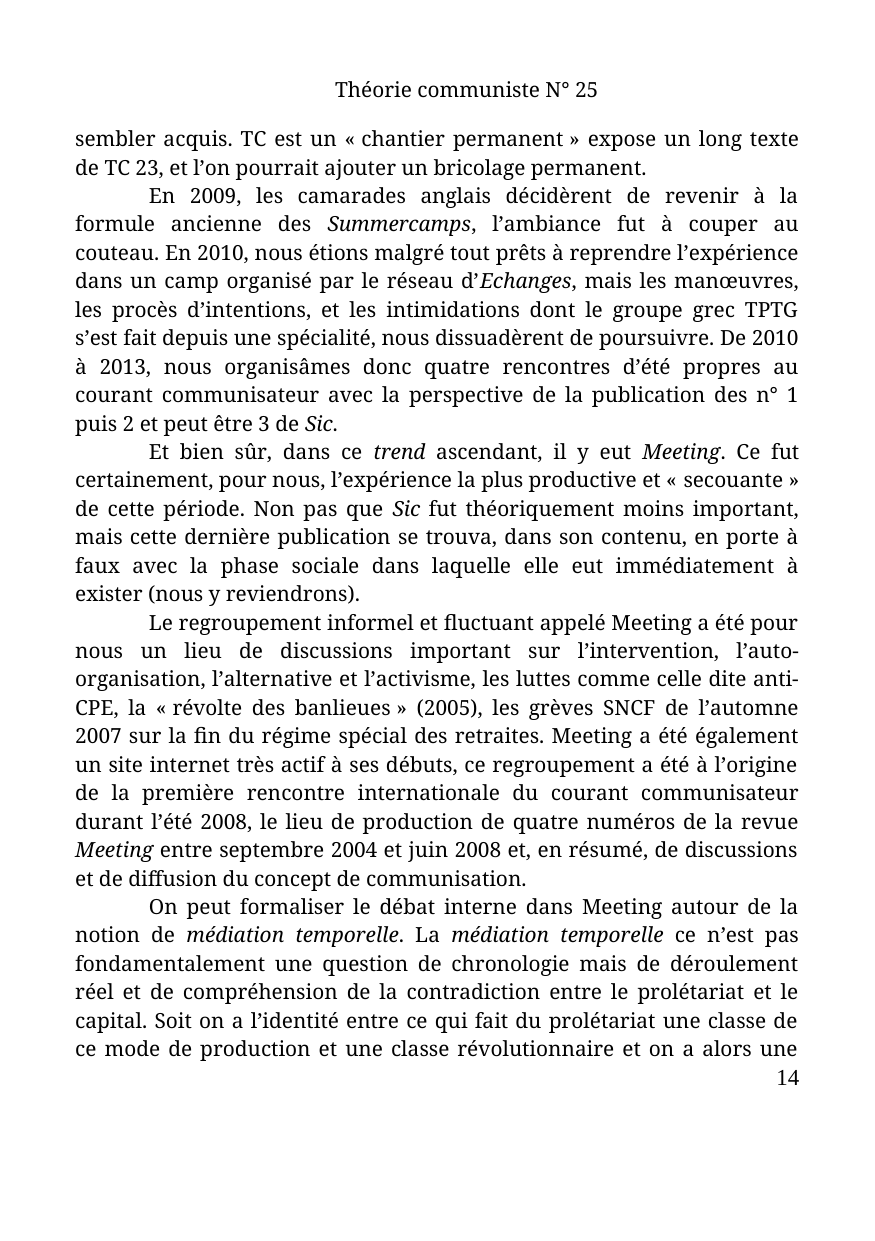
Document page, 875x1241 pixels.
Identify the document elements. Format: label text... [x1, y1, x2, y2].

text Le regroupement informel et fluctuant appelé Meeting a été pour nous un lieu de discussions important sur l’intervention, l’auto-organisation, l’alternative et l’activisme, les luttes comme celle dite anti-CPE, la « révolte des banlieues » (2005), les grèves SNCF de l’automne 2007 sur la fin du régime spécial des retraites. Meeting a été également un site internet très actif à ses débuts, ce regroupement a été à l’origine de la première rencontre internationale du courant communisateur durant l’été 2008, le lieu de production de quatre numéros de la revue Meeting entre septembre 2004 et juin 2008 et, en résumé, de discussions et de diffusion du concept de communisation. [75, 608, 799, 892]
text Et bien sûr, dans ce trend ascendant, il y eut Meeting. Ce fut certainement, pour nous, l’expérience la plus productive et « secouante » de cette période. Non pas que Sic fut théoriquement moins important, mais cette dernière publication se trouva, dans son contenu, en porte à faux avec la phase sociale dans laquelle elle eut immédiatement à exister (nous y reviendrons). [75, 437, 799, 608]
text En 2009, les camarades anglais décidèrent de revenir à la formule ancienne des Summercamps, l’ambiance fut à couper au couteau. En 2010, nous étions malgré tout prêts à reprendre l’expérience dans un camp organisé par le réseau d’Echanges, mais les manœuvres, les procès d’intentions, et les intimidations dont le groupe grec TPTG s’est fait depuis une spécialité, nous dissuadèrent de poursuivre. De 2010 à 2013, nous organisâmes donc quatre rencontres d’été propres au courant communisateur avec la perspective de la publication des n° 1 puis 2 et peut être 3 de Sic. [75, 181, 799, 437]
text sembler acquis. TC est un « chantier permanent » expose un long texte de TC 23, et l’on pourrait ajouter un bricolage permanent. [75, 124, 799, 181]
text On peut formaliser le débat interne dans Meeting autour de la notion de médiation temporelle. La médiation temporelle ce n’est pas fondamentalement une question de chronologie mais de déroulement réel et de compréhension de la contradiction entre le prolétariat et le capital. Soit on a l’identité entre ce qui fait du prolétariat une classe de ce mode de production et une classe révolutionnaire et on a alors une [75, 892, 799, 1063]
